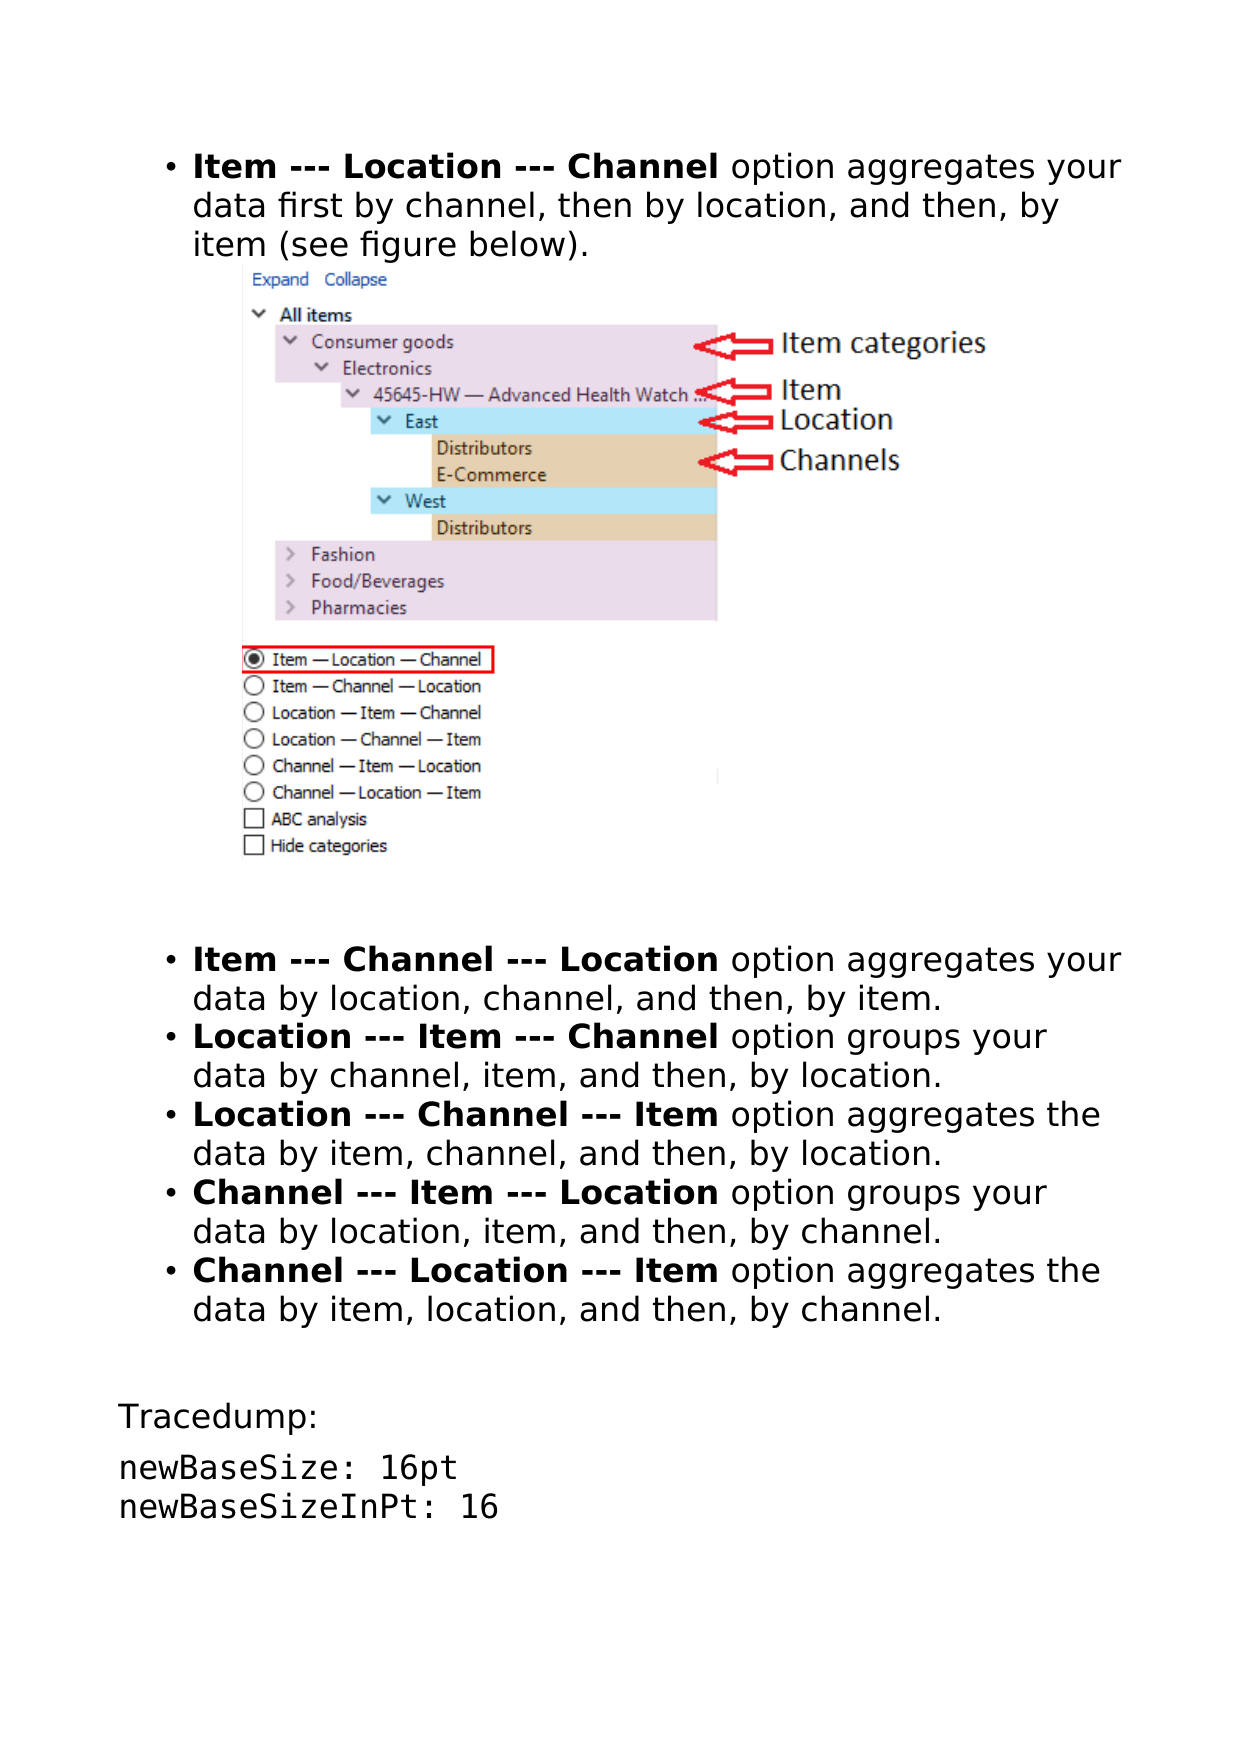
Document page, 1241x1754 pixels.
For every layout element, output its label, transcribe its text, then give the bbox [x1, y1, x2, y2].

picture [242, 264, 999, 860]
text Tracedump: [118, 1358, 1122, 1436]
list Channel --- Item --- Location option groups your data by location, item, and then, by channel. [177, 1173, 1122, 1251]
list Location --- Channel --- Item option aggregates the data by item, channel, and then, by location. [177, 1096, 1122, 1173]
list Item --- Location --- Channel option aggregates your data first by channel, then by location, and then, by item (see figure below). [177, 148, 1122, 264]
text newBaseSize: 16pt newBaseSizeInPt: 16 [118, 1448, 1122, 1526]
list Channel --- Location --- Item option aggregates the data by item, location, and then, by channel. [177, 1251, 1122, 1329]
list Item --- Channel --- Location option aggregates your data by location, channel, and then, by item. [177, 940, 1122, 1018]
list Location --- Item --- Channel option groups your data by channel, item, and then, by location. [177, 1018, 1122, 1096]
